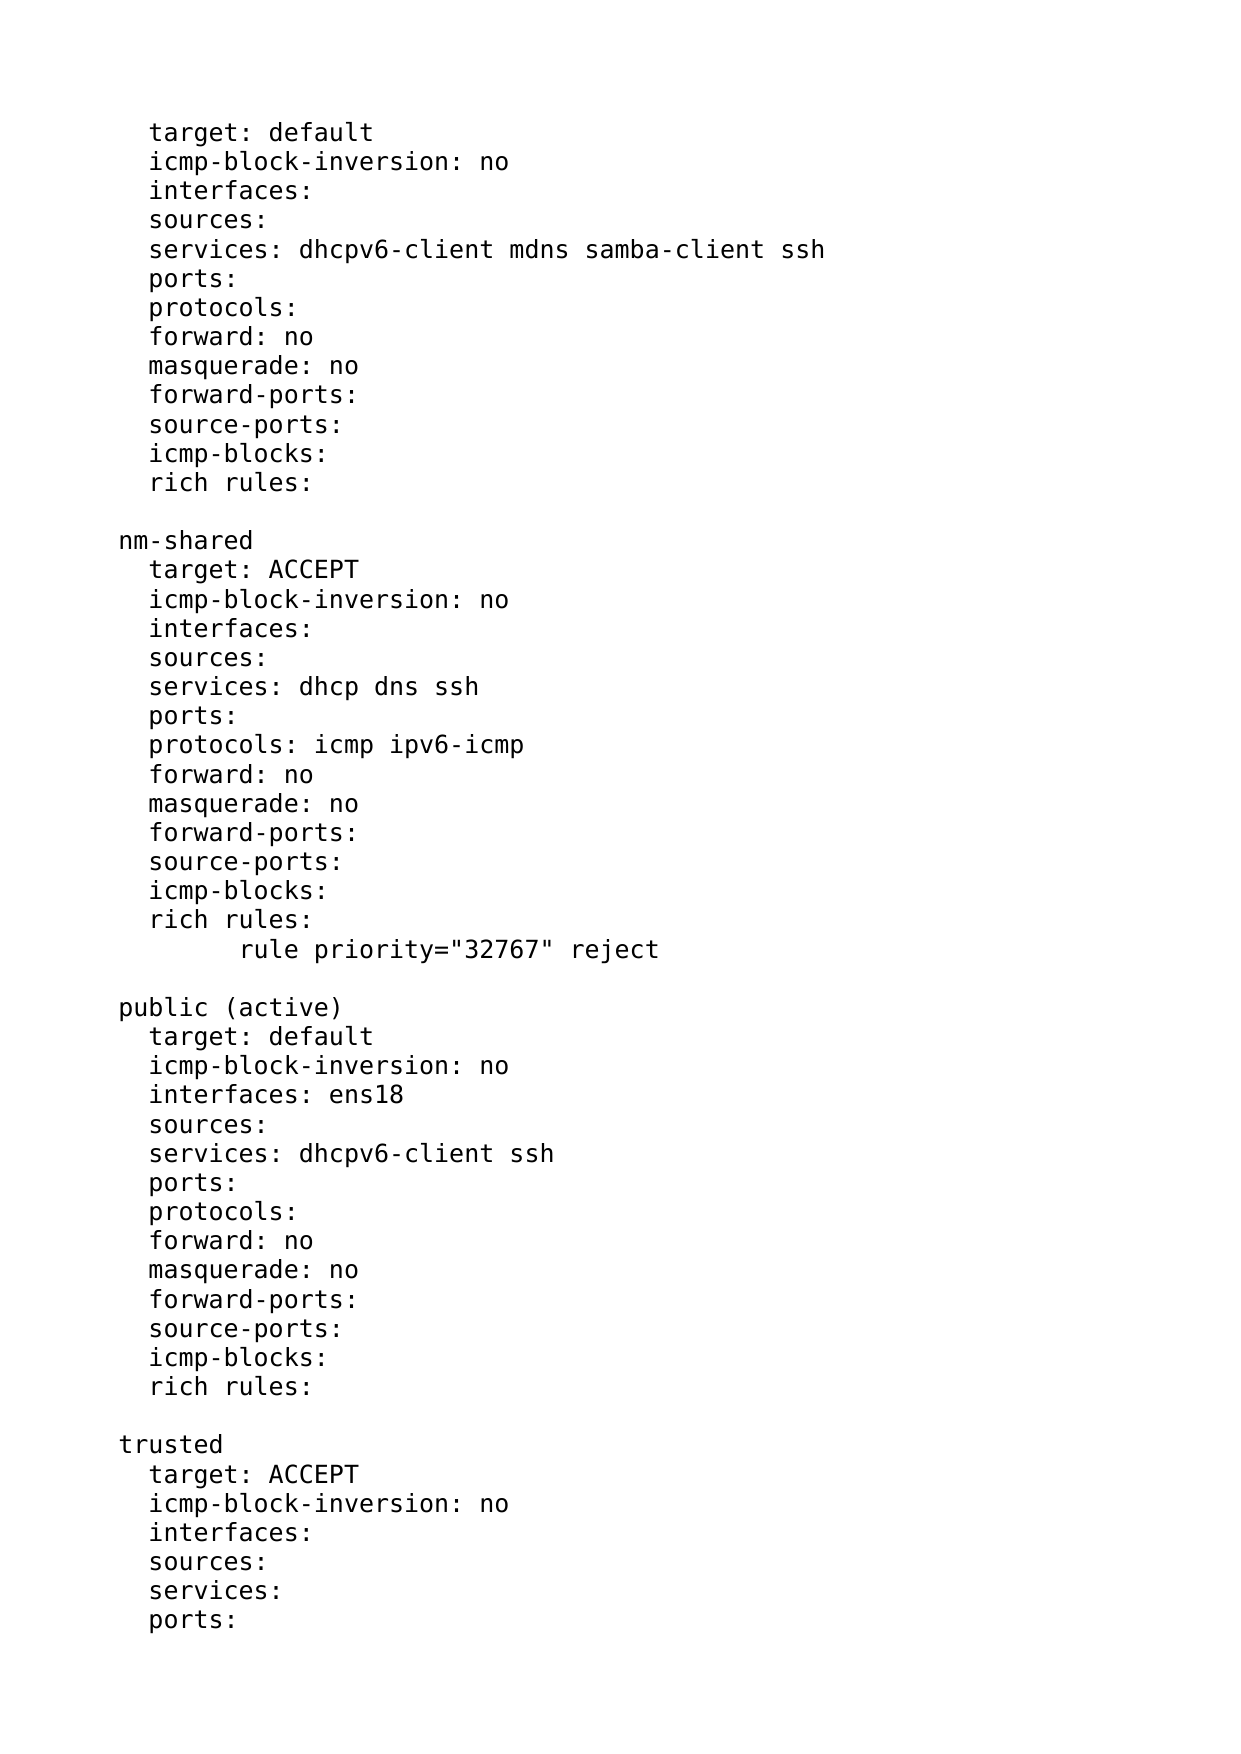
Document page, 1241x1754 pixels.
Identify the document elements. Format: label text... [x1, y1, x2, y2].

text target: default icmp-block-inversion: no interfaces: sources: services: dhcpv6-client mdns samba-client ssh ports: protocols: forward: no masquerade: no forward-ports: source-ports: icmp-blocks: rich rules: nm-shared target: ACCEPT icmp-block-inversion: no interfaces: sources: services: dhcp dns ssh ports: protocols: icmp ipv6-icmp forward: no masquerade: no forward-ports: source-ports: icmp-blocks: rich rules: rule priority="32767" reject public (active) target: default icmp-block-inversion: no interfaces: ens18 sources: services: dhcpv6-client ssh ports: protocols: forward: no masquerade: no forward-ports: source-ports: icmp-blocks: rich rules: trusted target: ACCEPT icmp-block-inversion: no interfaces: sources: services: ports: [118, 118, 1122, 1635]
